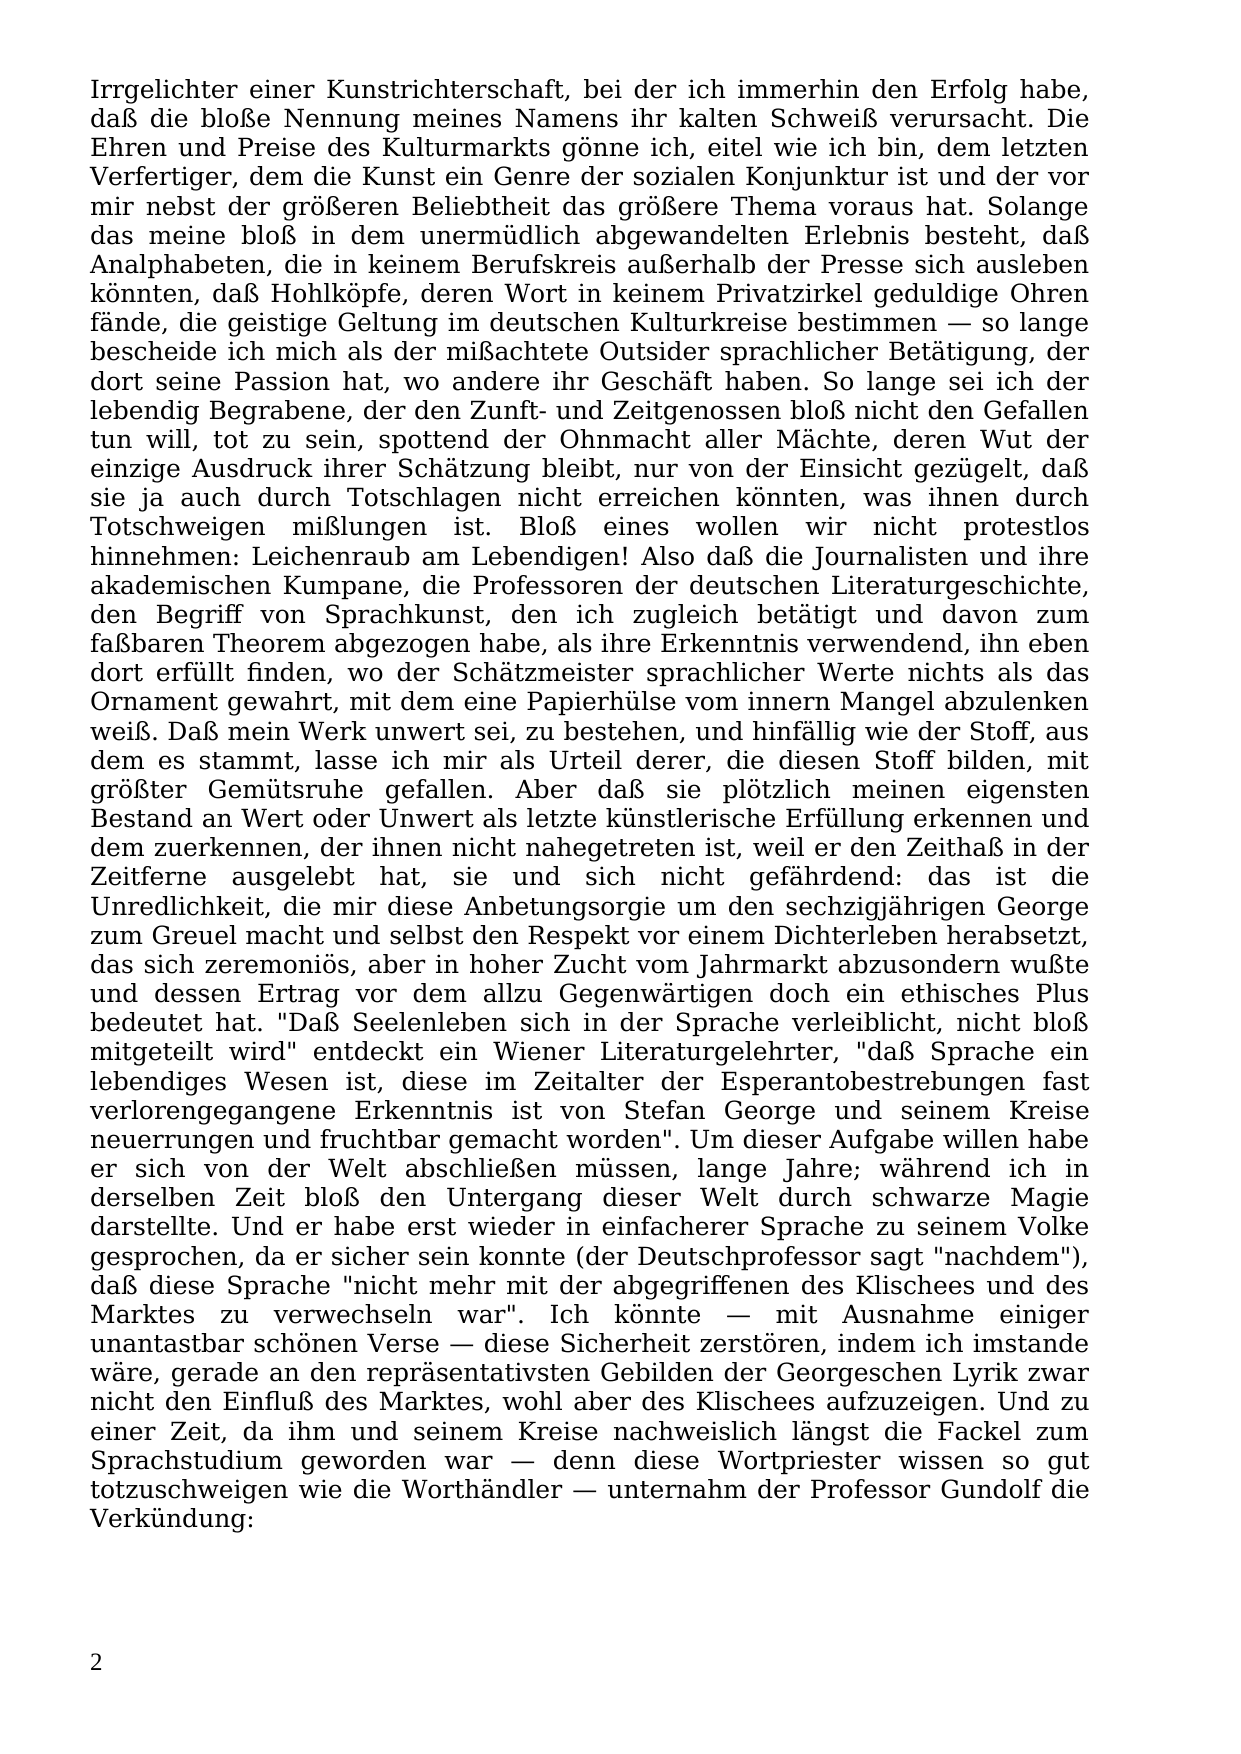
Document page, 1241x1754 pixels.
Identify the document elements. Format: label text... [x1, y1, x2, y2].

text Irrgelichter einer Kunstrichterschaft, bei der ich immerhin den Erfolg habe, daß die bloße Nennung meines Namens ihr kalten Schweiß verursacht. Die Ehren und Preise des Kulturmarkts gönne ich, eitel wie ich bin, dem letzten Verfertiger, dem die Kunst ein Genre der sozialen Konjunktur ist und der vor mir nebst der größeren Beliebtheit das größere Thema voraus hat. Solange das meine bloß in dem unermüdlich abgewandelten Erlebnis besteht, daß Analphabeten, die in keinem Berufskreis außerhalb der Presse sich ausleben könnten, daß Hohlköpfe, deren Wort in keinem Privatzirkel geduldige Ohren fände, die geistige Geltung im deutschen Kulturkreise bestimmen — so lange bescheide ich mich als der mißachtete Outsider sprachlicher Betätigung, der dort seine Passion hat, wo andere ihr Geschäft haben. So lange sei ich der lebendig Begrabene, der den Zunft- und Zeitgenossen bloß nicht den Gefallen tun will, tot zu sein, spottend der Ohnmacht aller Mächte, deren Wut der einzige Ausdruck ihrer Schätzung bleibt, nur von der Einsicht gezügelt, daß sie ja auch durch Totschlagen nicht erreichen könnten, was ihnen durch Totschweigen mißlungen ist. Bloß eines wollen wir nicht protestlos hinnehmen: Leichenraub am Lebendigen! Also daß die Journalisten und ihre akademischen Kumpane, die Professoren der deutschen Literaturgeschichte, den Begriff von Sprachkunst, den ich zugleich betätigt und davon zum faßbaren Theorem abgezogen habe, als ihre Erkenntnis verwendend, ihn eben dort erfüllt finden, wo der Schätzmeister sprachlicher Werte nichts als das Ornament gewahrt, mit dem eine Papierhülse vom innern Mangel abzulenken weiß. Daß mein Werk unwert sei, zu bestehen, und hinfällig wie der Stoff, aus dem es stammt, lasse ich mir als Urteil derer, die diesen Stoff bilden, mit größter Gemütsruhe gefallen. Aber daß sie plötzlich meinen eigensten Bestand an Wert oder Unwert als letzte künstlerische Erfüllung erkennen und dem zuerkennen, der ihnen nicht nahegetreten ist, weil er den Zeithaß in der Zeitferne ausgelebt hat, sie und sich nicht gefährdend: das ist die Unredlichkeit, die mir diese Anbetungsorgie um den sechzigjährigen George zum Greuel macht und selbst den Respekt vor einem Dichterleben herabsetzt, das sich zeremoniös, aber in hoher Zucht vom Jahrmarkt abzusondern wußte und dessen Ertrag vor dem allzu Gegenwärtigen doch ein ethisches Plus bedeutet hat. "Daß Seelenleben sich in der Sprache verleiblicht, nicht bloß mitgeteilt wird" entdeckt ein Wiener Literaturgelehrter, "daß Sprache ein lebendiges Wesen ist, diese im Zeitalter der Esperantobestrebungen fast verlorengegangene Erkenntnis ist von Stefan George und seinem Kreise neuerrungen und fruchtbar gemacht worden". Um dieser Aufgabe willen habe er sich von der Welt abschließen müssen, lange Jahre; während ich in derselben Zeit bloß den Untergang dieser Welt durch schwarze Magie darstellte. Und er habe erst wieder in einfacherer Sprache zu seinem Volke gesprochen, da er sicher sein konnte (der Deutschprofessor sagt "nachdem"), daß diese Sprache "nicht mehr mit der abgegriffenen des Klischees und des Marktes zu verwechseln war". Ich könnte — mit Ausnahme einiger unantastbar schönen Verse — diese Sicherheit zerstören, indem ich imstande wäre, gerade an den repräsentativsten Gebilden der Georgeschen Lyrik zwar nicht den Einfluß des Marktes, wohl aber des Klischees aufzuzeigen. Und zu einer Zeit, da ihm und seinem Kreise nachweislich längst die Fackel zum Sprachstudium geworden war — denn diese Wortpriester wissen so gut totzuschweigen wie die Worthändler — unternahm der Professor Gundolf die Verkündung: [90, 75, 1091, 1533]
